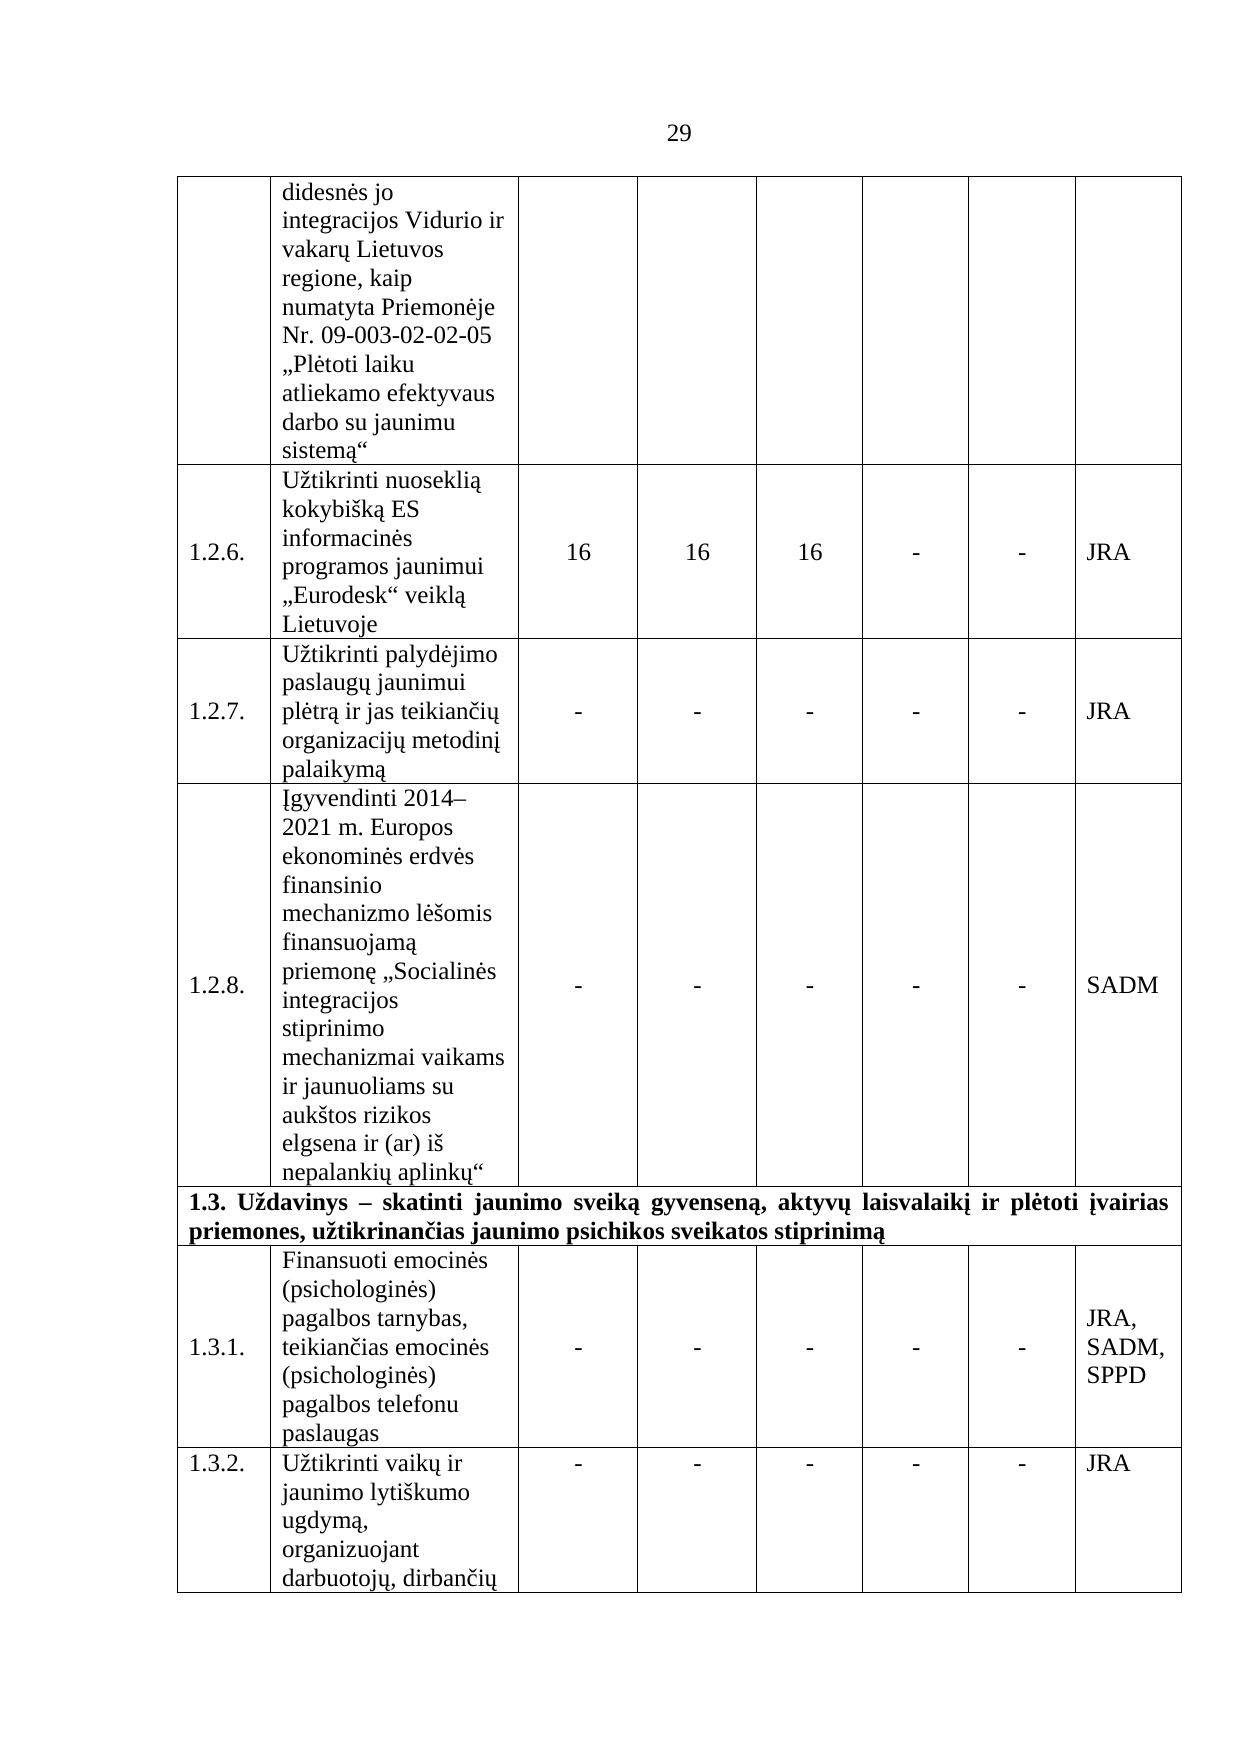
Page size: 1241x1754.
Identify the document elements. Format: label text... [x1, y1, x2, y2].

table_cell - [519, 639, 637, 782]
table_cell 1.2.7. [178, 639, 270, 782]
table_cell [178, 177, 270, 464]
table_cell JRA, SADM, SPPD [1076, 1246, 1181, 1447]
table_cell - [638, 784, 756, 1186]
table_cell [1076, 177, 1181, 464]
table_cell - [638, 1448, 756, 1592]
table_cell Įgyvendinti 2014–2021 m. Europos ekonominės erdvės finansinio mechanizmo lėšomis finansuojamą priemonę „Socialinės integracijos stiprinimo mechanizmai vaikams ir jaunuoliams su aukštos rizikos elgsena ir (ar) iš nepalankių aplinkų“ [271, 784, 518, 1186]
table_cell 1.3.1. [178, 1246, 270, 1447]
table_cell SADM [1076, 784, 1181, 1186]
table_cell - [863, 177, 968, 464]
table_cell 1.2.6. [178, 465, 270, 638]
table_cell 1.3. Uždavinys – skatinti jaunimo sveiką gyvenseną, aktyvų laisvalaikį ir plėtoti įvairias priemones, užtikrinančias jaunimo psichikos sveikatos stiprinimą [178, 1187, 1181, 1244]
table_cell - [519, 784, 637, 1186]
table_cell JRA [1076, 465, 1181, 638]
table_cell JRA [1076, 1448, 1181, 1592]
table_cell - [969, 784, 1075, 1186]
table_cell 16 [757, 465, 862, 638]
table_cell - [757, 1448, 862, 1592]
table_cell - [519, 1448, 637, 1592]
table_cell - [969, 177, 1075, 464]
table_cell - [863, 639, 968, 782]
table_cell - [638, 639, 756, 782]
table_cell Užtikrinti vaikų ir jaunimo lytiškumo ugdymą, organizuojant darbuotojų, dirbančių [271, 1448, 518, 1592]
table_cell - [638, 1246, 756, 1447]
table_cell - [757, 639, 862, 782]
table_cell - [638, 177, 756, 464]
table_cell - [969, 639, 1075, 782]
table_cell Užtikrinti palydėjimo paslaugų jaunimui plėtrą ir jas teikiančių organizacijų metodinį palaikymą [271, 639, 518, 782]
table_cell Finansuoti emocinės (psichologinės) pagalbos tarnybas, teikiančias emocinės (psichologinės) pagalbos telefonu paslaugas [271, 1246, 518, 1447]
table_cell - [863, 1246, 968, 1447]
table_cell didesnės jo integracijos Vidurio ir vakarų Lietuvos regione, kaip numatyta Priemonėje Nr. 09-003-02-02-05 „Plėtoti laiku atliekamo efektyvaus darbo su jaunimu sistemą“ [271, 177, 518, 464]
table_cell - [863, 784, 968, 1186]
table_cell 1.2.8. [178, 784, 270, 1186]
table_cell - [969, 465, 1075, 638]
table_cell 16 [638, 465, 756, 638]
table_cell - [969, 1246, 1075, 1447]
table_cell 16 [519, 465, 637, 638]
table_cell - [863, 1448, 968, 1592]
table_cell - [757, 1246, 862, 1447]
table_cell - [863, 465, 968, 638]
table_cell - [519, 177, 637, 464]
table_cell - [969, 1448, 1075, 1592]
table_cell - [757, 784, 862, 1186]
table_cell - [519, 1246, 637, 1447]
table_cell JRA [1076, 639, 1181, 782]
table_cell Užtikrinti nuoseklią kokybišką ES informacinės programos jaunimui „Eurodesk“ veiklą Lietuvoje [271, 465, 518, 638]
table_cell - [757, 177, 862, 464]
table_cell 1.3.2. [178, 1448, 270, 1592]
